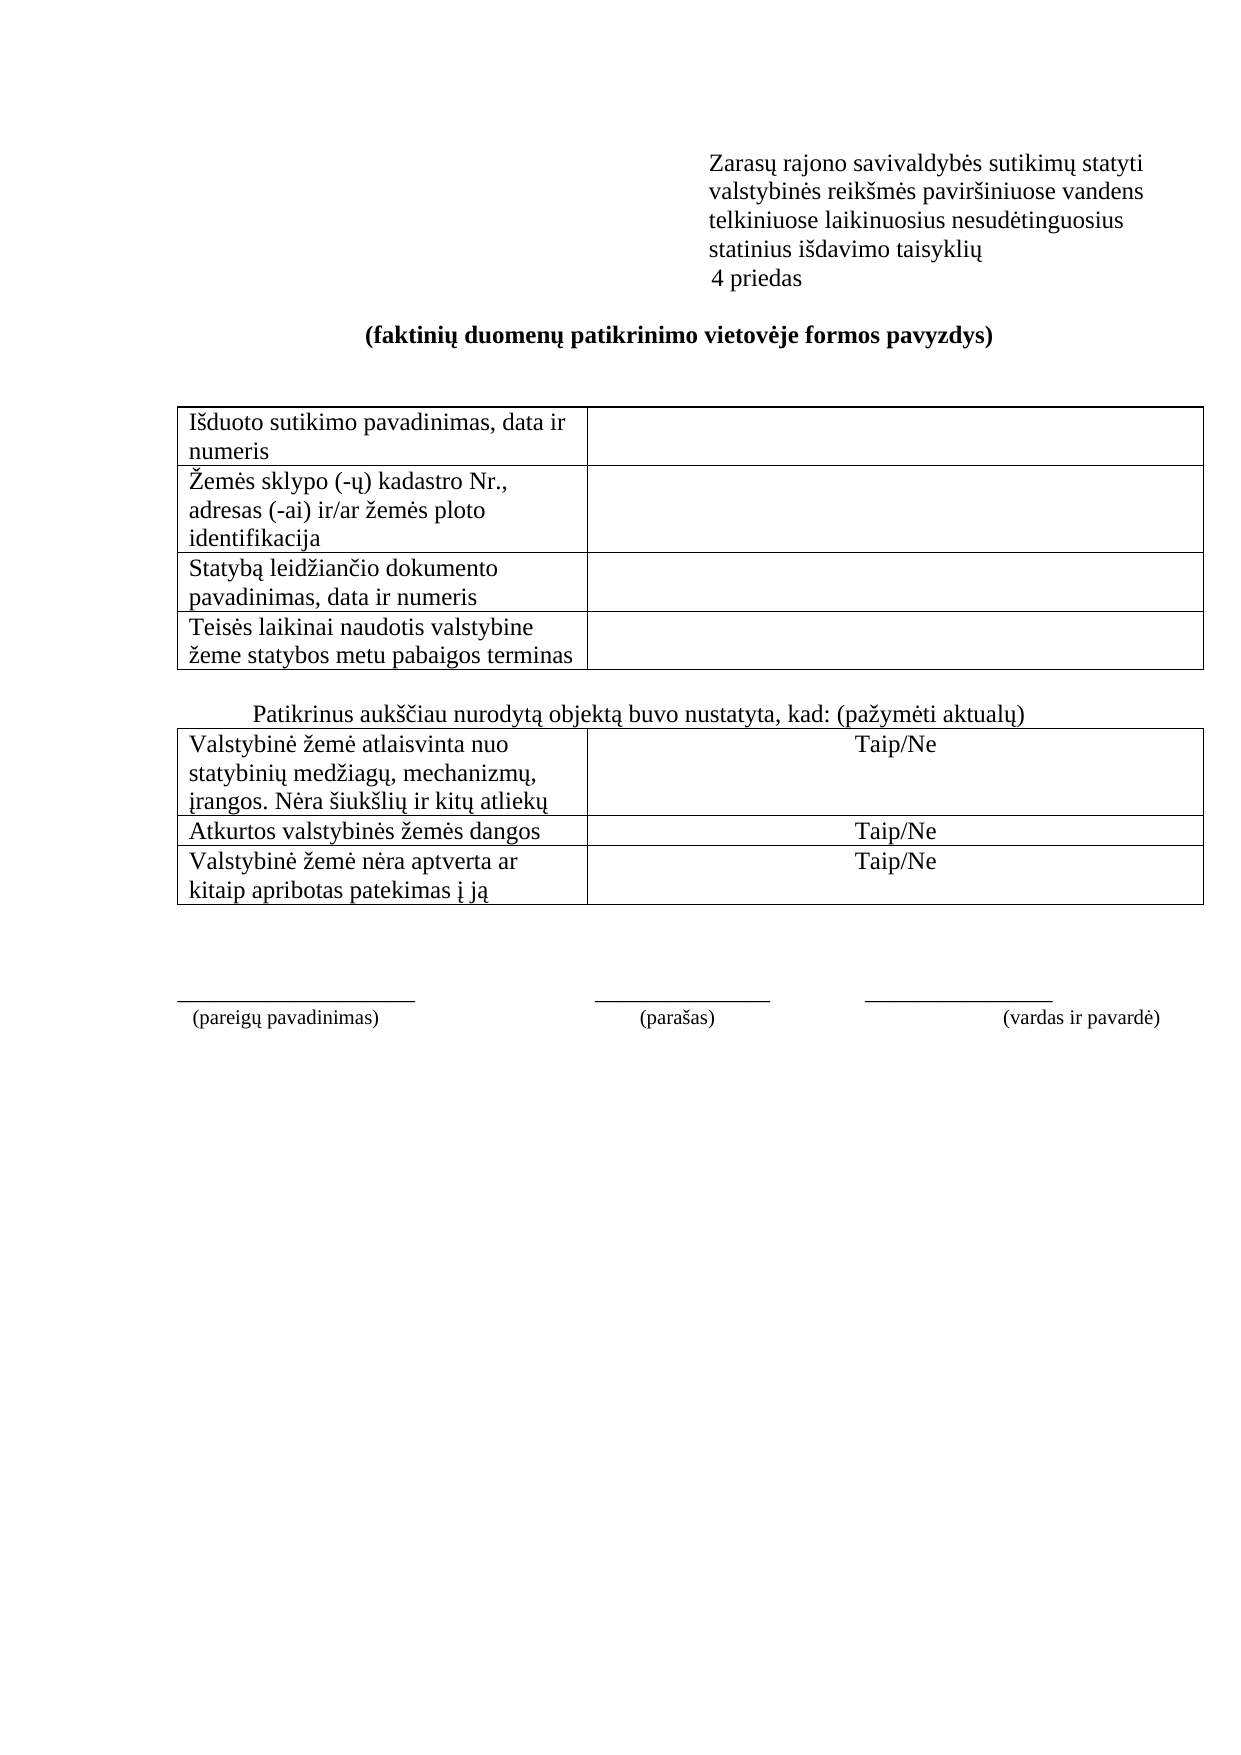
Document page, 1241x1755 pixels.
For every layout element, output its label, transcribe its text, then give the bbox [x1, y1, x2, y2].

table_cell Atkurtos valstybinės žemės dangos [178, 816, 587, 845]
text 4 priedas [552, 263, 1181, 291]
table_header Taip/Ne [588, 729, 1203, 815]
table_header Išduoto sutikimo pavadinimas, data ir numeris [178, 408, 587, 465]
text (pareigų pavadinimas) (parašas) (vardas ir pavardė) [177, 1005, 1181, 1029]
table_cell Taip/Ne [588, 846, 1203, 903]
table_cell Žemės sklypo (-ų) kadastro Nr., adresas (-ai) ir/ar žemės ploto identifikacija [178, 466, 587, 552]
table_cell [588, 553, 1203, 611]
text Patikrinus aukščiau nurodytą objektą buvo nustatyta, kad: (pažymėti aktualų) [177, 699, 1181, 728]
table_cell Statybą leidžiančio dokumento pavadinimas, data ir numeris [178, 553, 587, 611]
text ___________________ ______________ _______________ [177, 976, 1181, 1005]
table_cell Taip/Ne [588, 816, 1203, 845]
table_cell Valstybinė žemė nėra aptverta ar kitaip apribotas patekimas į ją [178, 846, 587, 903]
table_cell [588, 612, 1203, 669]
text (faktinių duomenų patikrinimo vietovėje formos pavyzdys) [177, 320, 1181, 349]
table_header [588, 408, 1203, 465]
text telkiniuose laikinuosius nesudėtinguosius statinius išdavimo taisyklių [709, 205, 1181, 263]
text Zarasų rajono savivaldybės sutikimų statyti valstybinės reikšmės paviršiniuose vandens [709, 148, 1181, 205]
table_cell [588, 466, 1203, 552]
table_header Valstybinė žemė atlaisvinta nuo statybinių medžiagų, mechanizmų, įrangos. Nėra šiukšlių ir kitų atliekų [178, 729, 587, 815]
table_cell Teisės laikinai naudotis valstybine žeme statybos metu pabaigos terminas [178, 612, 587, 669]
